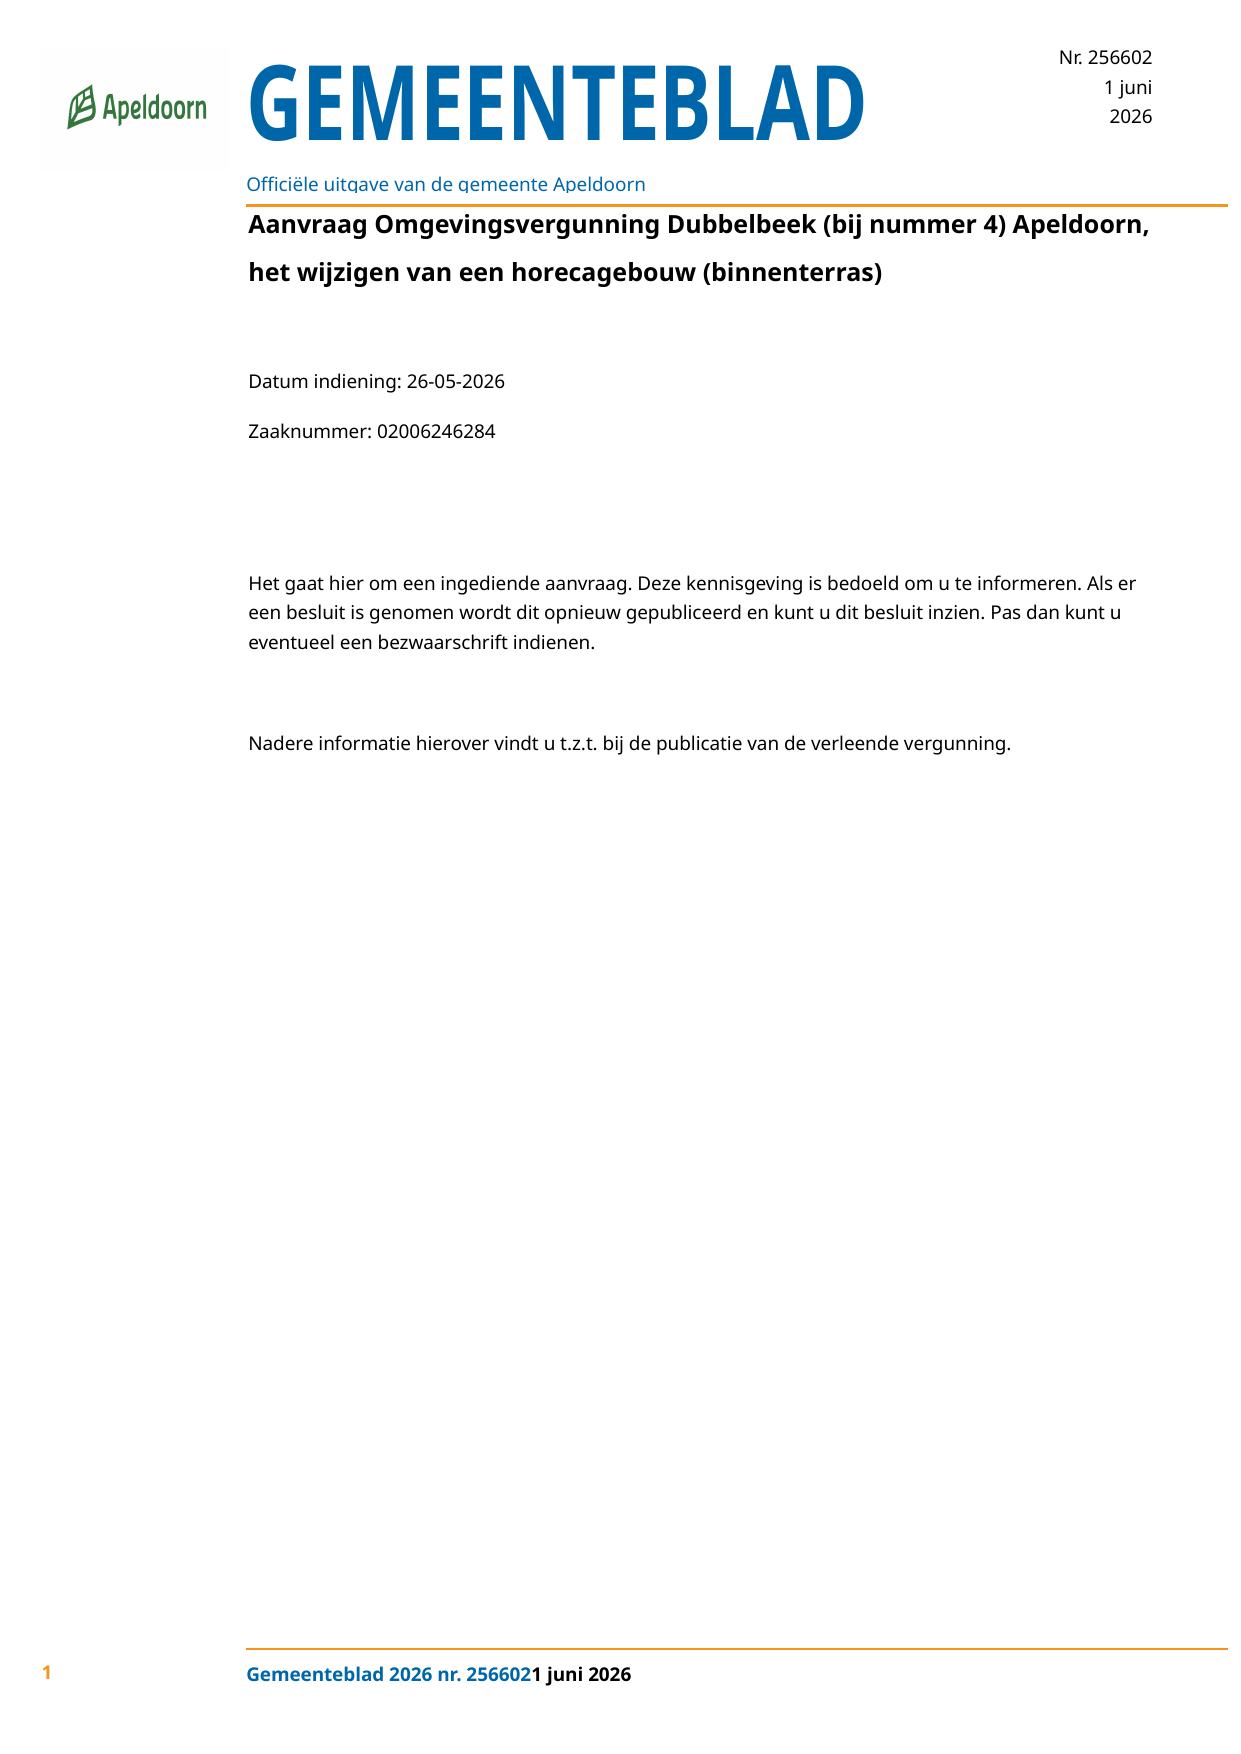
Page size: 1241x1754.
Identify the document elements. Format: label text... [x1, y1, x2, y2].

text Het gaat hier om een ingediende aanvraag. Deze kennisgeving is bedoeld om u te informeren. Als er een besluit is genomen wordt dit opnieuw gepubliceerd en kunt u dit besluit inzien. Pas dan kunt u eventueel een bezwaarschrift indienen. [248, 570, 1152, 655]
text Datum indiening: 26-05-2026 [248, 368, 1152, 394]
text Aanvraag Omgevingsvergunning Dubbelbeek (bij nummer 4) Apeldoorn, het wijzigen van een horecagebouw (binnenterras) [248, 207, 1152, 288]
picture [41, 47, 231, 172]
text Nadere informatie hierover vindt u t.z.t. bij de publicatie van de verleende vergunning. [248, 730, 1152, 756]
text Zaaknummer: 02006246284 [248, 419, 1152, 444]
